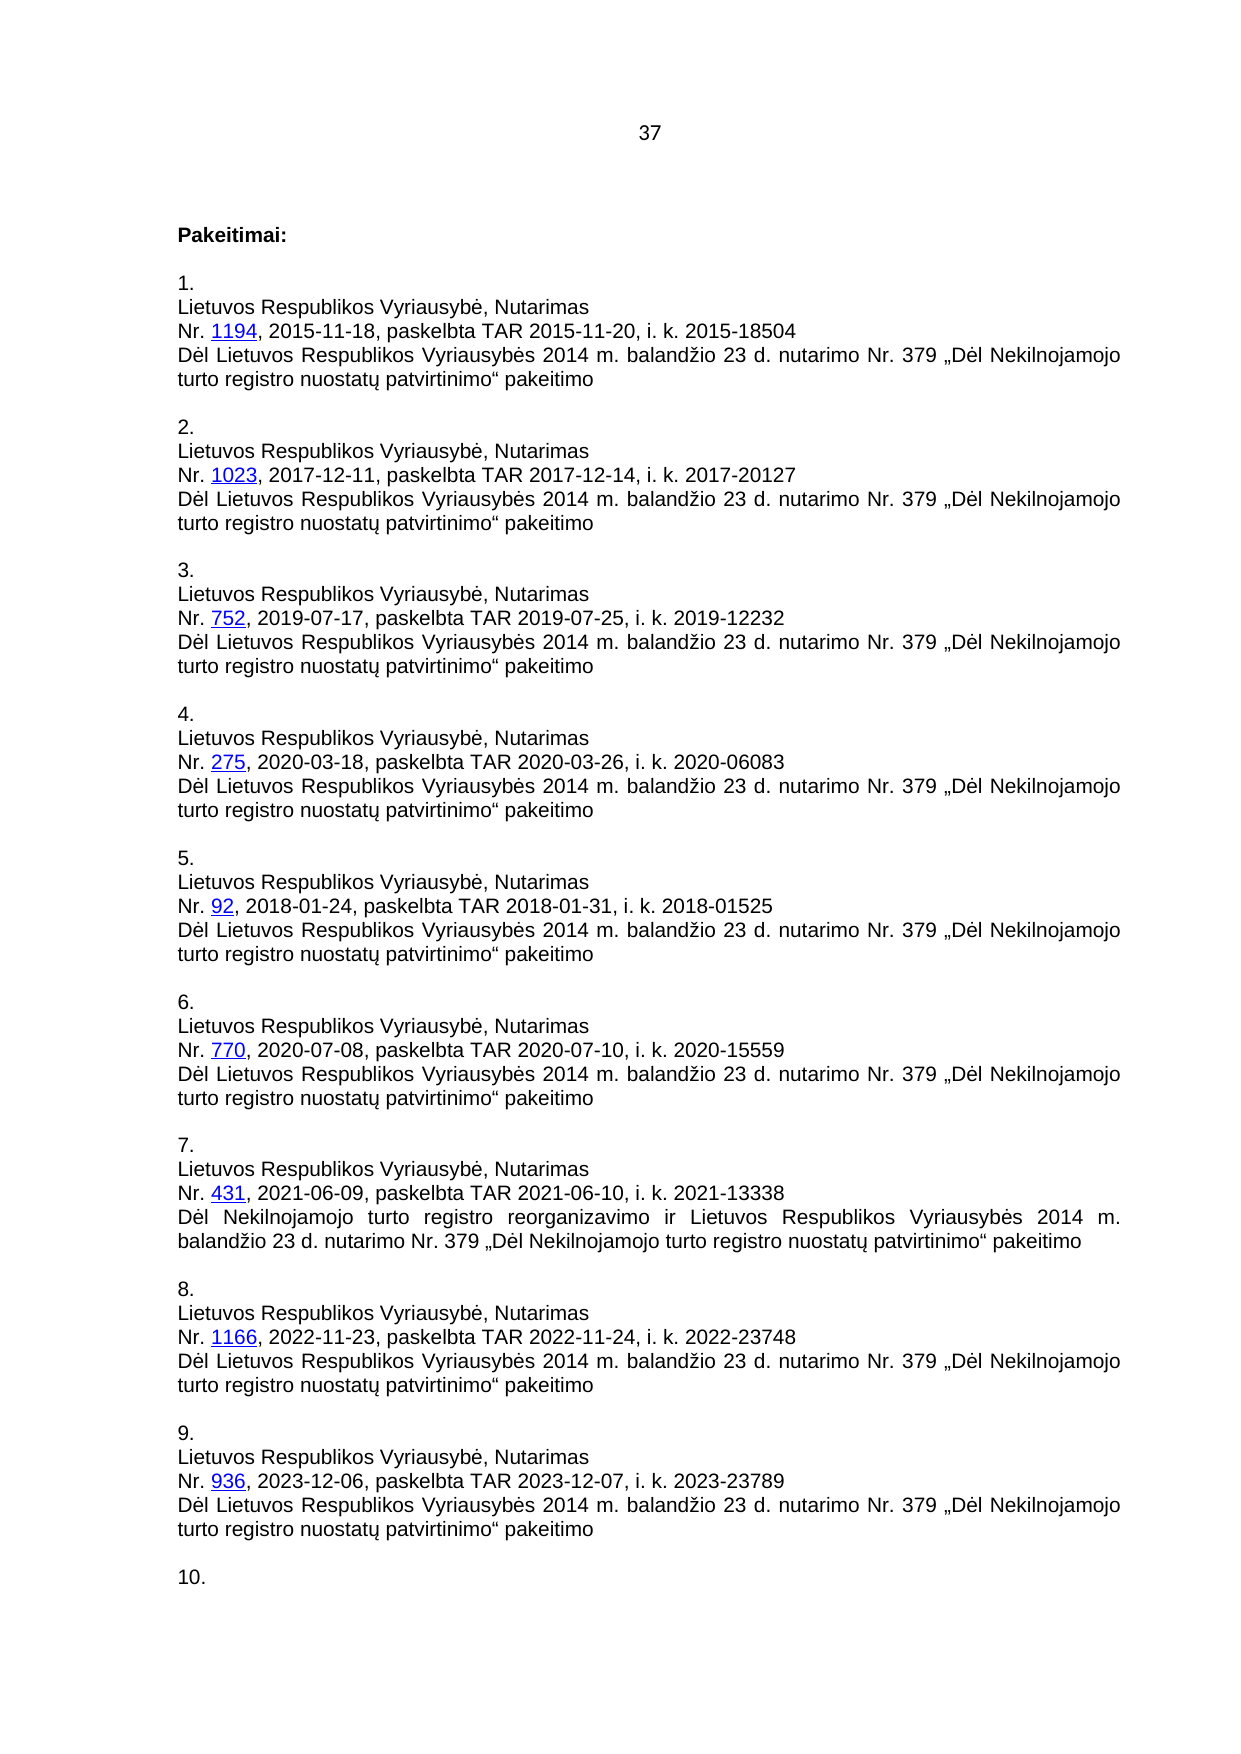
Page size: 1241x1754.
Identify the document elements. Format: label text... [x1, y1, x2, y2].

text Lietuvos Respublikos Vyriausybė, Nutarimas [177, 438, 1122, 462]
text Pakeitimai: [177, 223, 1122, 247]
text Lietuvos Respublikos Vyriausybė, Nutarimas [177, 295, 1122, 319]
text 6. [177, 989, 1122, 1013]
text Dėl Lietuvos Respublikos Vyriausybės 2014 m. balandžio 23 d. nutarimo Nr. 379 „Dėl Nekilnojamojo turto registro nuostatų patvirtinimo“ pakeitimo [177, 1349, 1122, 1397]
text 5. [177, 846, 1122, 870]
text Dėl Lietuvos Respublikos Vyriausybės 2014 m. balandžio 23 d. nutarimo Nr. 379 „Dėl Nekilnojamojo turto registro nuostatų patvirtinimo“ pakeitimo [177, 918, 1122, 966]
text Dėl Lietuvos Respublikos Vyriausybės 2014 m. balandžio 23 d. nutarimo Nr. 379 „Dėl Nekilnojamojo turto registro nuostatų patvirtinimo“ pakeitimo [177, 774, 1122, 822]
text 1. [177, 271, 1122, 295]
text Nr. 770, 2020-07-08, paskelbta TAR 2020-07-10, i. k. 2020-15559 [177, 1037, 1122, 1061]
text 8. [177, 1277, 1122, 1301]
text Lietuvos Respublikos Vyriausybė, Nutarimas [177, 1013, 1122, 1037]
text 4. [177, 702, 1122, 726]
text Dėl Lietuvos Respublikos Vyriausybės 2014 m. balandžio 23 d. nutarimo Nr. 379 „Dėl Nekilnojamojo turto registro nuostatų patvirtinimo“ pakeitimo [177, 1061, 1122, 1109]
text Nr. 1166, 2022-11-23, paskelbta TAR 2022-11-24, i. k. 2022-23748 [177, 1325, 1122, 1349]
text Nr. 275, 2020-03-18, paskelbta TAR 2020-03-26, i. k. 2020-06083 [177, 750, 1122, 774]
text Lietuvos Respublikos Vyriausybė, Nutarimas [177, 726, 1122, 750]
text Nr. 1194, 2015-11-18, paskelbta TAR 2015-11-20, i. k. 2015-18504 [177, 319, 1122, 343]
text 9. [177, 1421, 1122, 1445]
text Dėl Nekilnojamojo turto registro reorganizavimo ir Lietuvos Respublikos Vyriausybės 2014 m. balandžio 23 d. nutarimo Nr. 379 „Dėl Nekilnojamojo turto registro nuostatų patvirtinimo“ pakeitimo [177, 1205, 1122, 1253]
text Nr. 1023, 2017-12-11, paskelbta TAR 2017-12-14, i. k. 2017-20127 [177, 462, 1122, 486]
text 3. [177, 558, 1122, 582]
text Dėl Lietuvos Respublikos Vyriausybės 2014 m. balandžio 23 d. nutarimo Nr. 379 „Dėl Nekilnojamojo turto registro nuostatų patvirtinimo“ pakeitimo [177, 630, 1122, 678]
text 10. [177, 1564, 1122, 1588]
text Lietuvos Respublikos Vyriausybė, Nutarimas [177, 1301, 1122, 1325]
text Dėl Lietuvos Respublikos Vyriausybės 2014 m. balandžio 23 d. nutarimo Nr. 379 „Dėl Nekilnojamojo turto registro nuostatų patvirtinimo“ pakeitimo [177, 343, 1122, 391]
text Nr. 936, 2023-12-06, paskelbta TAR 2023-12-07, i. k. 2023-23789 [177, 1469, 1122, 1493]
text 7. [177, 1133, 1122, 1157]
text Lietuvos Respublikos Vyriausybė, Nutarimas [177, 582, 1122, 606]
text Nr. 431, 2021-06-09, paskelbta TAR 2021-06-10, i. k. 2021-13338 [177, 1181, 1122, 1205]
text Lietuvos Respublikos Vyriausybė, Nutarimas [177, 1157, 1122, 1181]
text Nr. 752, 2019-07-17, paskelbta TAR 2019-07-25, i. k. 2019-12232 [177, 606, 1122, 630]
text Nr. 92, 2018-01-24, paskelbta TAR 2018-01-31, i. k. 2018-01525 [177, 894, 1122, 918]
text Dėl Lietuvos Respublikos Vyriausybės 2014 m. balandžio 23 d. nutarimo Nr. 379 „Dėl Nekilnojamojo turto registro nuostatų patvirtinimo“ pakeitimo [177, 486, 1122, 534]
text Lietuvos Respublikos Vyriausybė, Nutarimas [177, 1445, 1122, 1469]
text Lietuvos Respublikos Vyriausybė, Nutarimas [177, 870, 1122, 894]
text 2. [177, 414, 1122, 438]
text Dėl Lietuvos Respublikos Vyriausybės 2014 m. balandžio 23 d. nutarimo Nr. 379 „Dėl Nekilnojamojo turto registro nuostatų patvirtinimo“ pakeitimo [177, 1493, 1122, 1541]
